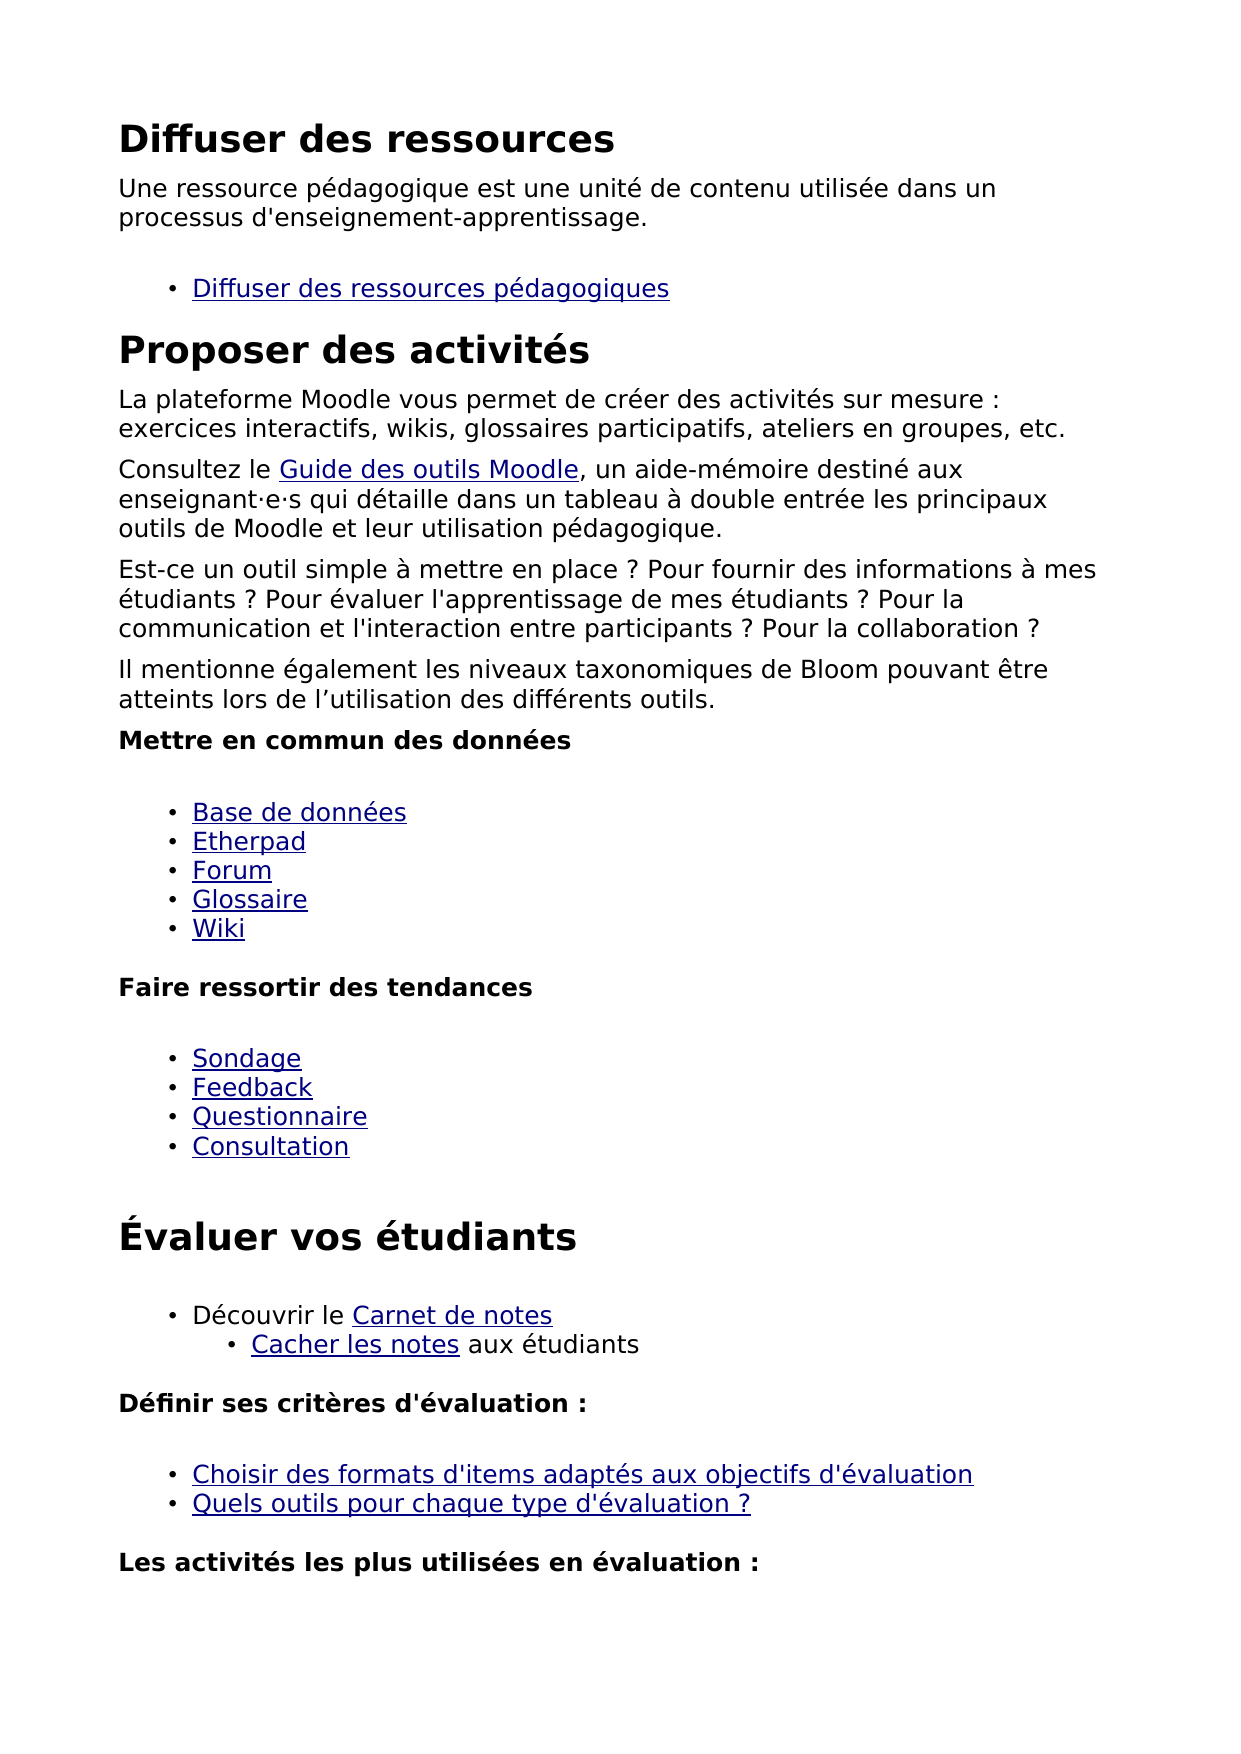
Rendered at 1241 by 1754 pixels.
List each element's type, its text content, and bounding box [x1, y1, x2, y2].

list Forum [177, 856, 1122, 885]
list Etherpad [177, 827, 1122, 856]
text Définir ses critères d'évaluation : [118, 1389, 1122, 1418]
text Mettre en commun des données [118, 727, 1122, 756]
subtitle Diffuser des ressources [118, 118, 1122, 162]
list Sondage [177, 1044, 1122, 1073]
list Découvrir le Carnet de notes [177, 1301, 1122, 1330]
text Une ressource pédagogique est une unité de contenu utilisée dans un processus d'enseignement-apprentissage. [118, 174, 1122, 233]
list Quels outils pour chaque type d'évaluation ? [177, 1489, 1122, 1518]
text Il mentionne également les niveaux taxonomiques de Bloom pouvant être atteints lors de l’utilisation des différents outils. [118, 656, 1122, 714]
list Glossaire [177, 885, 1122, 914]
list Consultation [177, 1132, 1122, 1161]
text Est-ce un outil simple à mettre en place ? Pour fournir des informations à mes étudiants ? Pour évaluer l'apprentissage de mes étudiants ? Pour la communication et l'interaction entre participants ? Pour la collaboration ? [118, 556, 1122, 643]
list Cacher les notes aux étudiants [236, 1330, 1122, 1359]
list Feedback [177, 1073, 1122, 1102]
text Consultez le Guide des outils Moodle, un aide-mémoire destiné aux enseignant·e·s qui détaille dans un tableau à double entrée les principaux outils de Moodle et leur utilisation pédagogique. [118, 456, 1122, 543]
subtitle Proposer des activités [118, 329, 1122, 372]
list Diffuser des ressources pédagogiques [177, 274, 1122, 304]
text Faire ressortir des tendances [118, 973, 1122, 1002]
list Choisir des formats d'items adaptés aux objectifs d'évaluation [177, 1460, 1122, 1489]
text Les activités les plus utilisées en évaluation : [118, 1548, 1122, 1577]
text La plateforme Moodle vous permet de créer des activités sur mesure : exercices interactifs, wikis, glossaires participatifs, ateliers en groupes, etc. [118, 385, 1122, 443]
list Questionnaire [177, 1102, 1122, 1132]
subtitle Évaluer vos étudiants [118, 1215, 1122, 1259]
list Base de données [177, 798, 1122, 827]
list Wiki [177, 914, 1122, 943]
